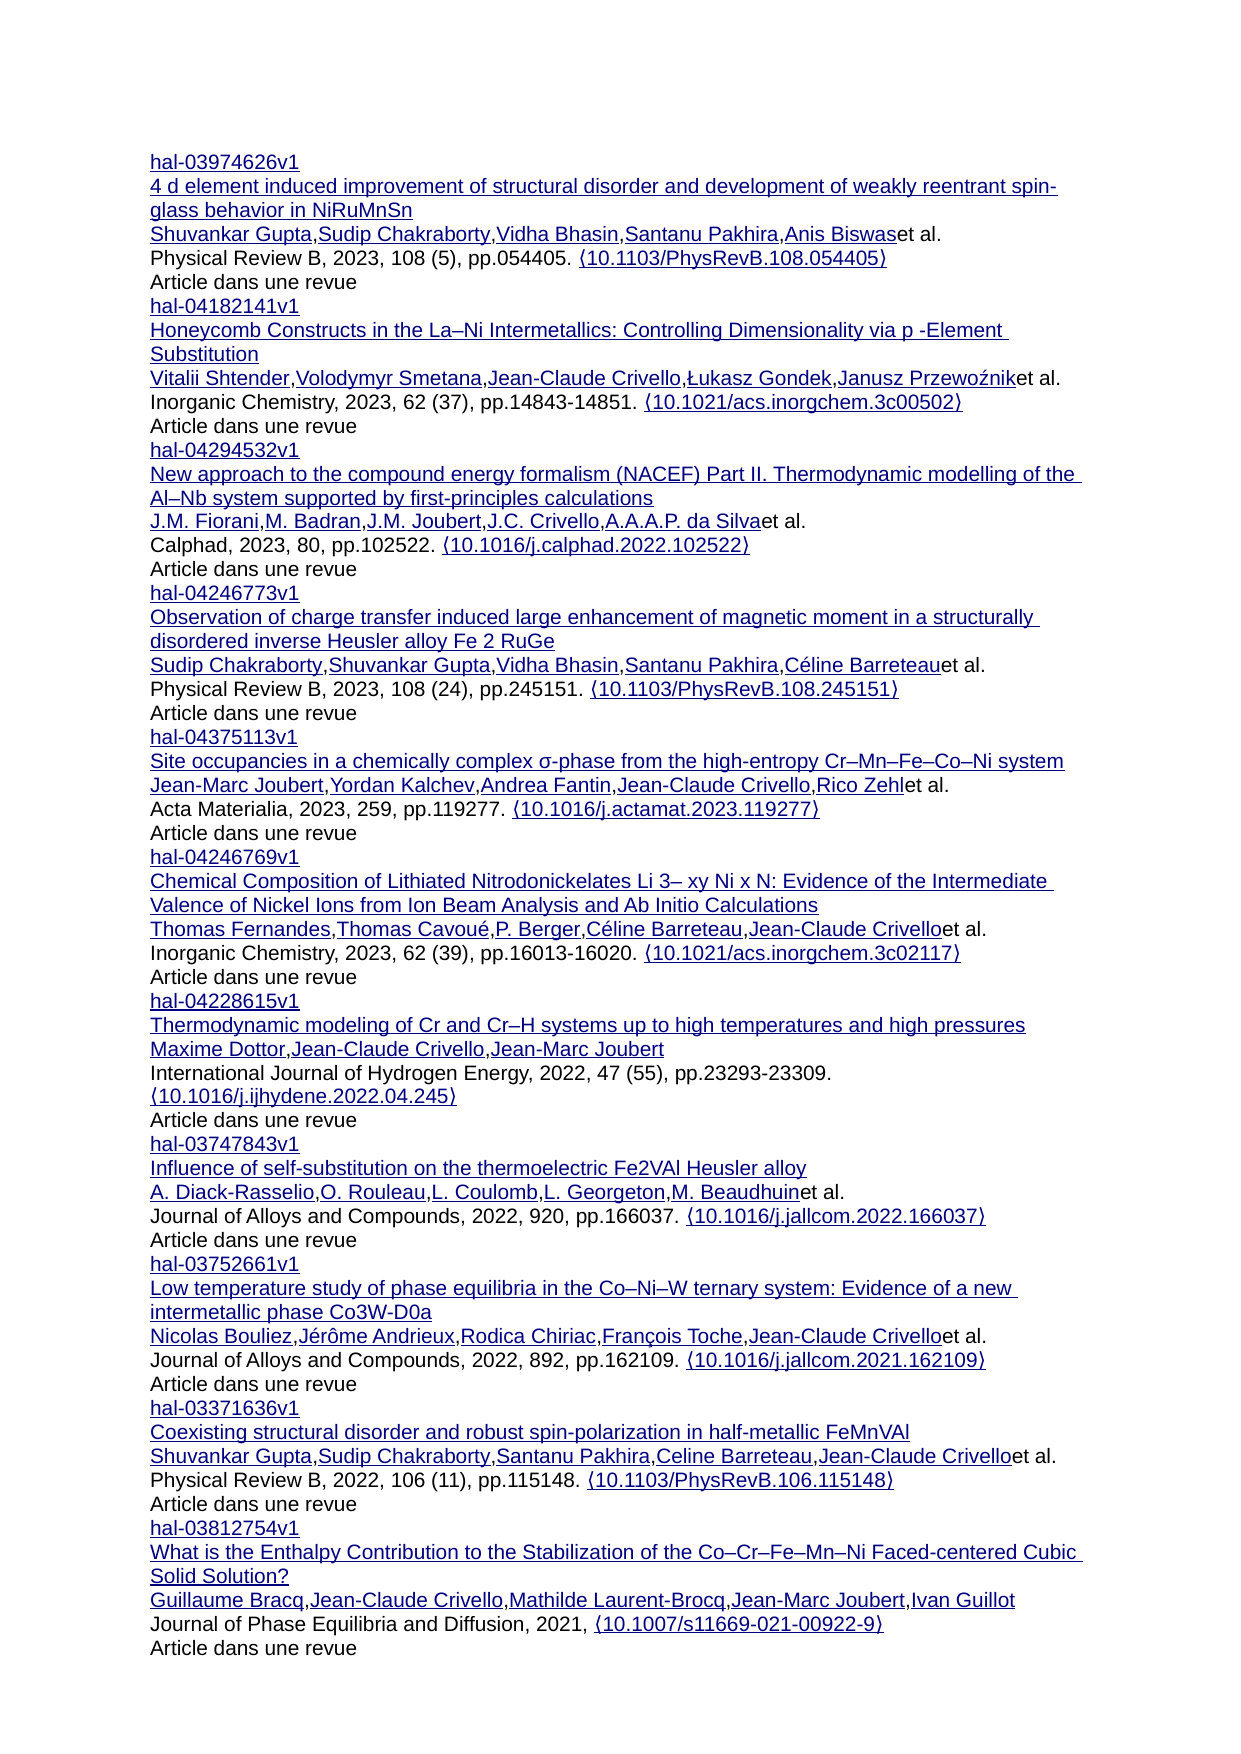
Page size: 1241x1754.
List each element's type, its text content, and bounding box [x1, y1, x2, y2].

table_cell Chemical Composition of Lithiated Nitrodonickelates Li 3– xy Ni x N: Evidence of the Intermediate Valence of Nickel Ions from Ion Beam Analysis and Ab Initio Calculations Thomas Fernandes,Thomas Cavoué,P. Berger,Céline Barreteau,Jean-Claude Crivelloet al. Inorganic Chemistry, 2023, 62 (39), pp.16013-16020. ⟨10.1021/acs.inorgchem.3c02117⟩ Article dans une revue hal-04228615v1 [150, 869, 1090, 1012]
table_cell Low temperature study of phase equilibria in the Co–Ni–W ternary system: Evidence of a new intermetallic phase Co3W-D0a Nicolas Bouliez,Jérôme Andrieux,Rodica Chiriac,François Toche,Jean-Claude Crivelloet al. Journal of Alloys and Compounds, 2022, 892, pp.162109. ⟨10.1016/j.jallcom.2021.162109⟩ Article dans une revue hal-03371636v1 [150, 1276, 1090, 1420]
table_cell Thermodynamic modeling of Cr and Cr–H systems up to high temperatures and high pressures Maxime Dottor,Jean-Claude Crivello,Jean-Marc Joubert International Journal of Hydrogen Energy, 2022, 47 (55), pp.23293-23309. ⟨10.1016/j.ijhydene.2022.04.245⟩ Article dans une revue hal-03747843v1 [150, 1013, 1090, 1156]
table_cell Coexisting structural disorder and robust spin-polarization in half-metallic FeMnVAl Shuvankar Gupta,Sudip Chakraborty,Santanu Pakhira,Celine Barreteau,Jean-Claude Crivelloet al. Physical Review B, 2022, 106 (11), pp.115148. ⟨10.1103/PhysRevB.106.115148⟩ Article dans une revue hal-03812754v1 [150, 1420, 1090, 1539]
table_cell Influence of self-substitution on the thermoelectric Fe2VAl Heusler alloy A. Diack-Rasselio,O. Rouleau,L. Coulomb,L. Georgeton,M. Beaudhuinet al. Journal of Alloys and Compounds, 2022, 920, pp.166037. ⟨10.1016/j.jallcom.2022.166037⟩ Article dans une revue hal-03752661v1 [150, 1156, 1090, 1276]
table_cell What is the Enthalpy Contribution to the Stabilization of the Co–Cr–Fe–Mn–Ni Faced-centered Cubic Solid Solution? Guillaume Bracq,Jean-Claude Crivello,Mathilde Laurent-Brocq,Jean-Marc Joubert,Ivan Guillot Journal of Phase Equilibria and Diffusion, 2021, ⟨10.1007/s11669-021-00922-9⟩ Article dans une revue [150, 1540, 1090, 1659]
table_cell 4 d element induced improvement of structural disorder and development of weakly reentrant spin-glass behavior in NiRuMnSn Shuvankar Gupta,Sudip Chakraborty,Vidha Bhasin,Santanu Pakhira,Anis Biswaset al. Physical Review B, 2023, 108 (5), pp.054405. ⟨10.1103/PhysRevB.108.054405⟩ Article dans une revue hal-04182141v1 [150, 174, 1090, 318]
table_cell Site occupancies in a chemically complex σ-phase from the high-entropy Cr–Mn–Fe–Co–Ni system Jean-Marc Joubert,Yordan Kalchev,Andrea Fantin,Jean-Claude Crivello,Rico Zehlet al. Acta Materialia, 2023, 259, pp.119277. ⟨10.1016/j.actamat.2023.119277⟩ Article dans une revue hal-04246769v1 [150, 749, 1090, 869]
table_cell Observation of charge transfer induced large enhancement of magnetic moment in a structurally disordered inverse Heusler alloy Fe 2 RuGe Sudip Chakraborty,Shuvankar Gupta,Vidha Bhasin,Santanu Pakhira,Céline Barreteauet al. Physical Review B, 2023, 108 (24), pp.245151. ⟨10.1103/PhysRevB.108.245151⟩ Article dans une revue hal-04375113v1 [150, 605, 1090, 749]
table_cell Honeycomb Constructs in the La–Ni Intermetallics: Controlling Dimensionality via p -Element Substitution Vitalii Shtender,Volodymyr Smetana,Jean-Claude Crivello,Łukasz Gondek,Janusz Przewoźniket al. Inorganic Chemistry, 2023, 62 (37), pp.14843-14851. ⟨10.1021/acs.inorgchem.3c00502⟩ Article dans une revue hal-04294532v1 [150, 318, 1090, 461]
table_cell hal-03974626v1 [150, 150, 1090, 174]
table_cell New approach to the compound energy formalism (NACEF) Part II. Thermodynamic modelling of the Al–Nb system supported by first-principles calculations J.M. Fiorani,M. Badran,J.M. Joubert,J.C. Crivello,A.A.A.P. da Silvaet al. Calphad, 2023, 80, pp.102522. ⟨10.1016/j.calphad.2022.102522⟩ Article dans une revue hal-04246773v1 [150, 461, 1090, 605]
